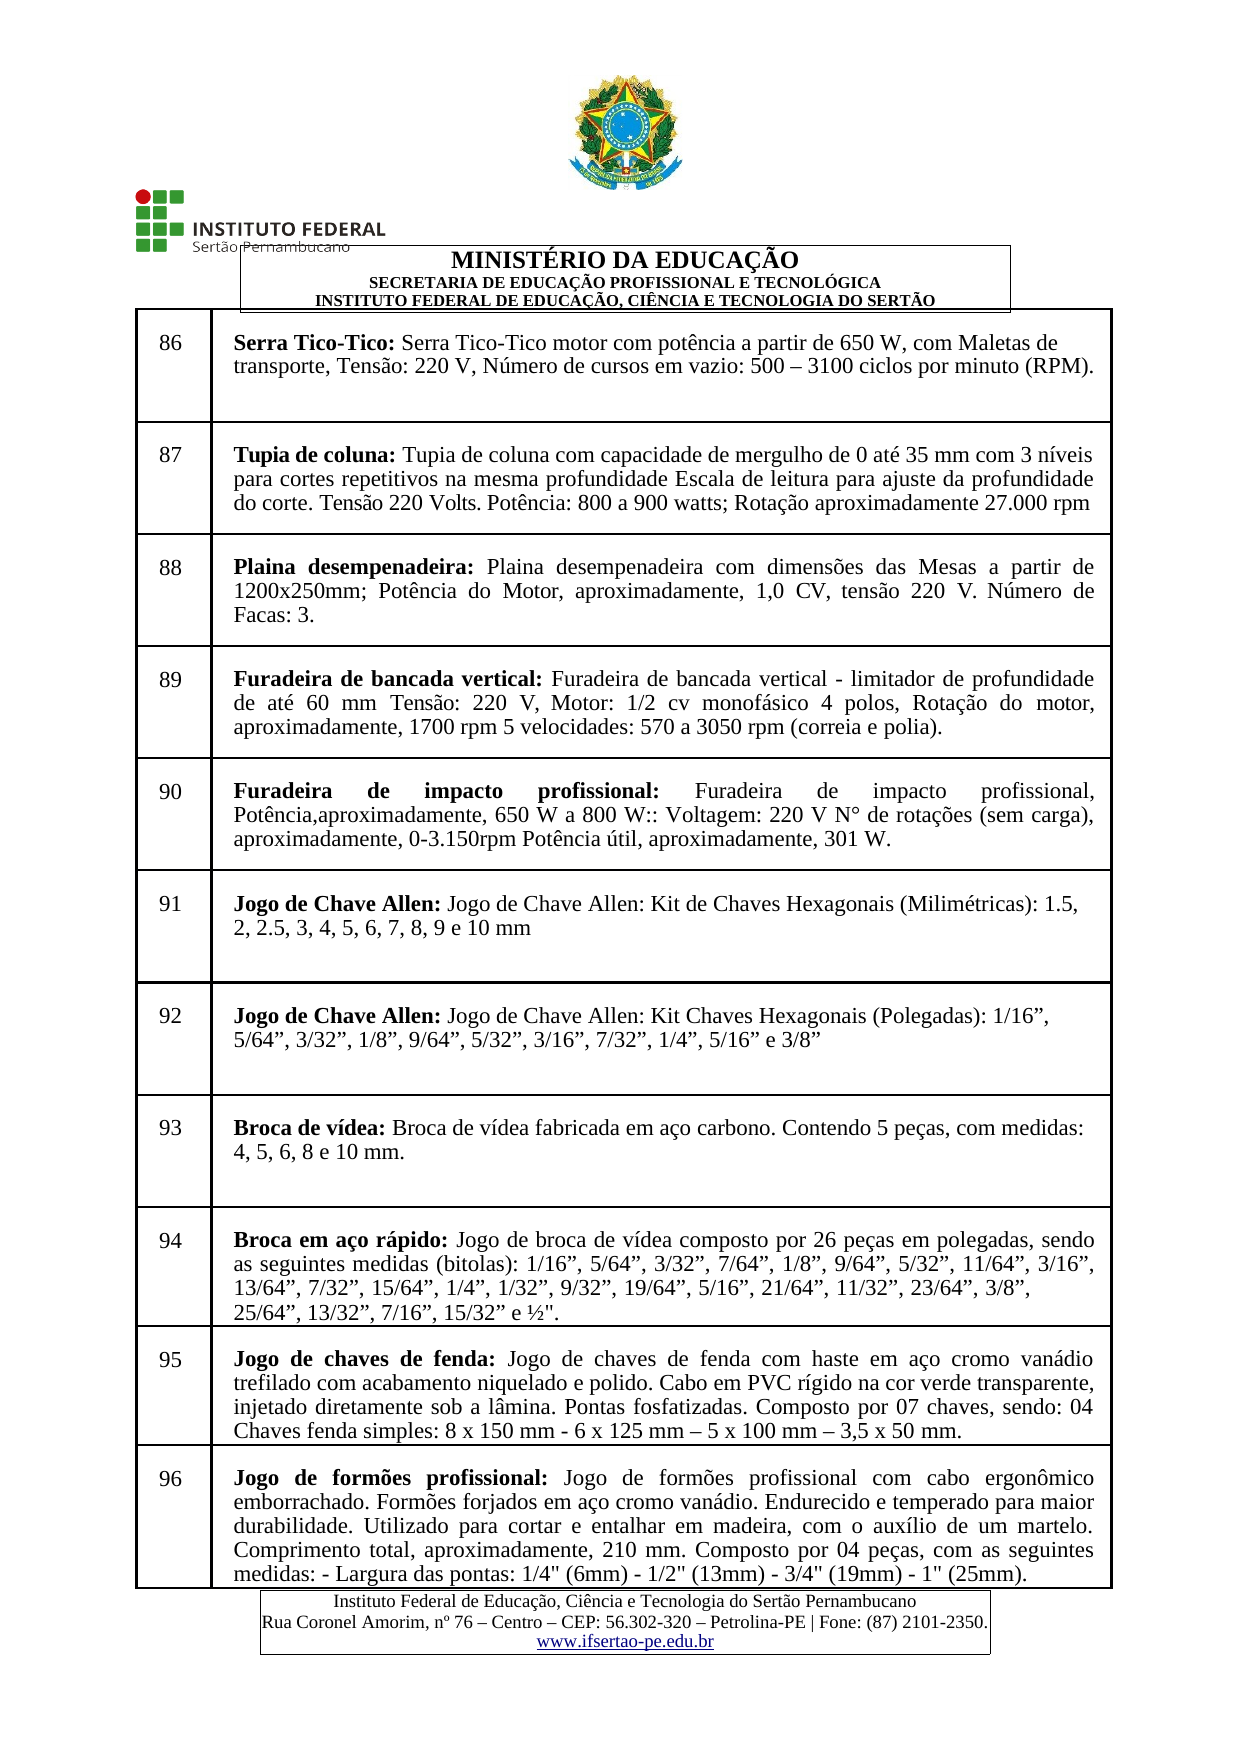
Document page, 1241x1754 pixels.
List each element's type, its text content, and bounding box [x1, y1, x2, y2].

table_cell 87 [138, 423, 210, 533]
table_cell 96 [138, 1446, 210, 1587]
table_cell 86 [138, 310, 210, 421]
table_cell 94 [138, 1208, 210, 1325]
table_cell 91 [138, 871, 210, 981]
table_cell Jogo de chaves de fenda: Jogo de chaves de fenda com haste em aço cromo vanádio trefilado com acabamento niquelado e polido. Cabo em PVC rígido na cor verde transparente, injetado diretamente sob a lâmina. Pontas fosfatizadas. Composto por 07 chaves, sendo: 04 Chaves fenda simples: 8 x 150 mm - 6 x 125 mm – 5 x 100 mm – 3,5 x 50 mm. [213, 1327, 1110, 1444]
table_cell 92 [138, 984, 210, 1094]
table_cell Broca de vídea: Broca de vídea fabricada em aço carbono. Contendo 5 peças, com medidas: 4, 5, 6, 8 e 10 mm. [213, 1096, 1110, 1206]
picture [135, 189, 386, 252]
table_cell 90 [138, 759, 210, 869]
table_cell Furadeira de bancada vertical: Furadeira de bancada vertical - limitador de profundidade de até 60 mm Tensão: 220 V, Motor: 1/2 cv monofásico 4 polos, Rotação do motor, aproximadamente, 1700 rpm 5 velocidades: 570 a 3050 rpm (correia e polia). [213, 647, 1110, 757]
table_cell Furadeira de impacto profissional: Furadeira de impacto profissional, Potência,aproximadamente, 650 W a 800 W:: Voltagem: 220 V N° de rotações (sem carga), aproximadamente, 0-3.150rpm Potência útil, aproximadamente, 301 W. [213, 759, 1110, 869]
table_cell 93 [138, 1096, 210, 1206]
table_cell Jogo de Chave Allen: Jogo de Chave Allen: Kit Chaves Hexagonais (Polegadas): 1/16”, 5/64”, 3/32”, 1/8”, 9/64”, 5/32”, 3/16”, 7/32”, 1/4”, 5/16” e 3/8” [213, 984, 1110, 1094]
table_cell Plaina desempenadeira: Plaina desempenadeira com dimensões das Mesas a partir de 1200x250mm; Potência do Motor, aproximadamente, 1,0 CV, tensão 220 V. Número de Facas: 3. [213, 535, 1110, 645]
table_cell Jogo de Chave Allen: Jogo de Chave Allen: Kit de Chaves Hexagonais (Milimétricas): 1.5, 2, 2.5, 3, 4, 5, 6, 7, 8, 9 e 10 mm [213, 871, 1110, 981]
table_cell Tupia de coluna: Tupia de coluna com capacidade de mergulho de 0 até 35 mm com 3 níveis para cortes repetitivos na mesma profundidade Escala de leitura para ajuste da profundidade do corte. Tensão 220 Volts. Potência: 800 a 900 watts; Rotação aproximadamente 27.000 rpm [213, 423, 1110, 533]
table_cell Serra Tico-Tico: Serra Tico-Tico motor com potência a partir de 650 W, com Maletas de transporte, Tensão: 220 V, Número de cursos em vazio: 500 – 3100 ciclos por minuto (RPM). [213, 310, 1110, 421]
table_cell 88 [138, 535, 210, 645]
table_cell Broca em aço rápido: Jogo de broca de vídea composto por 26 peças em polegadas, sendo as seguintes medidas (bitolas): 1/16”, 5/64”, 3/32”, 7/64”, 1/8”, 9/64”, 5/32”, 11/64”, 3/16”, 13/64”, 7/32”, 15/64”, 1/4”, 1/32”, 9/32”, 19/64”, 5/16”, 21/64”, 11/32”, 23/64”, 3/8”, 25/64”, 13/32”, 7/16”, 15/32” e ½". [213, 1208, 1110, 1325]
table_cell 89 [138, 647, 210, 757]
table_cell 95 [138, 1327, 210, 1444]
table_cell Jogo de formões profissional: Jogo de formões profissional com cabo ergonômico emborrachado. Formões forjados em aço cromo vanádio. Endurecido e temperado para maior durabilidade. Utilizado para cortar e entalhar em madeira, com o auxílio de um martelo. Comprimento total, aproximadamente, 210 mm. Composto por 04 peças, com as seguintes medidas: - Largura das pontas: 1/4" (6mm) - 1/2" (13mm) - 3/4" (19mm) - 1" (25mm). [213, 1446, 1110, 1587]
picture [568, 75, 683, 190]
